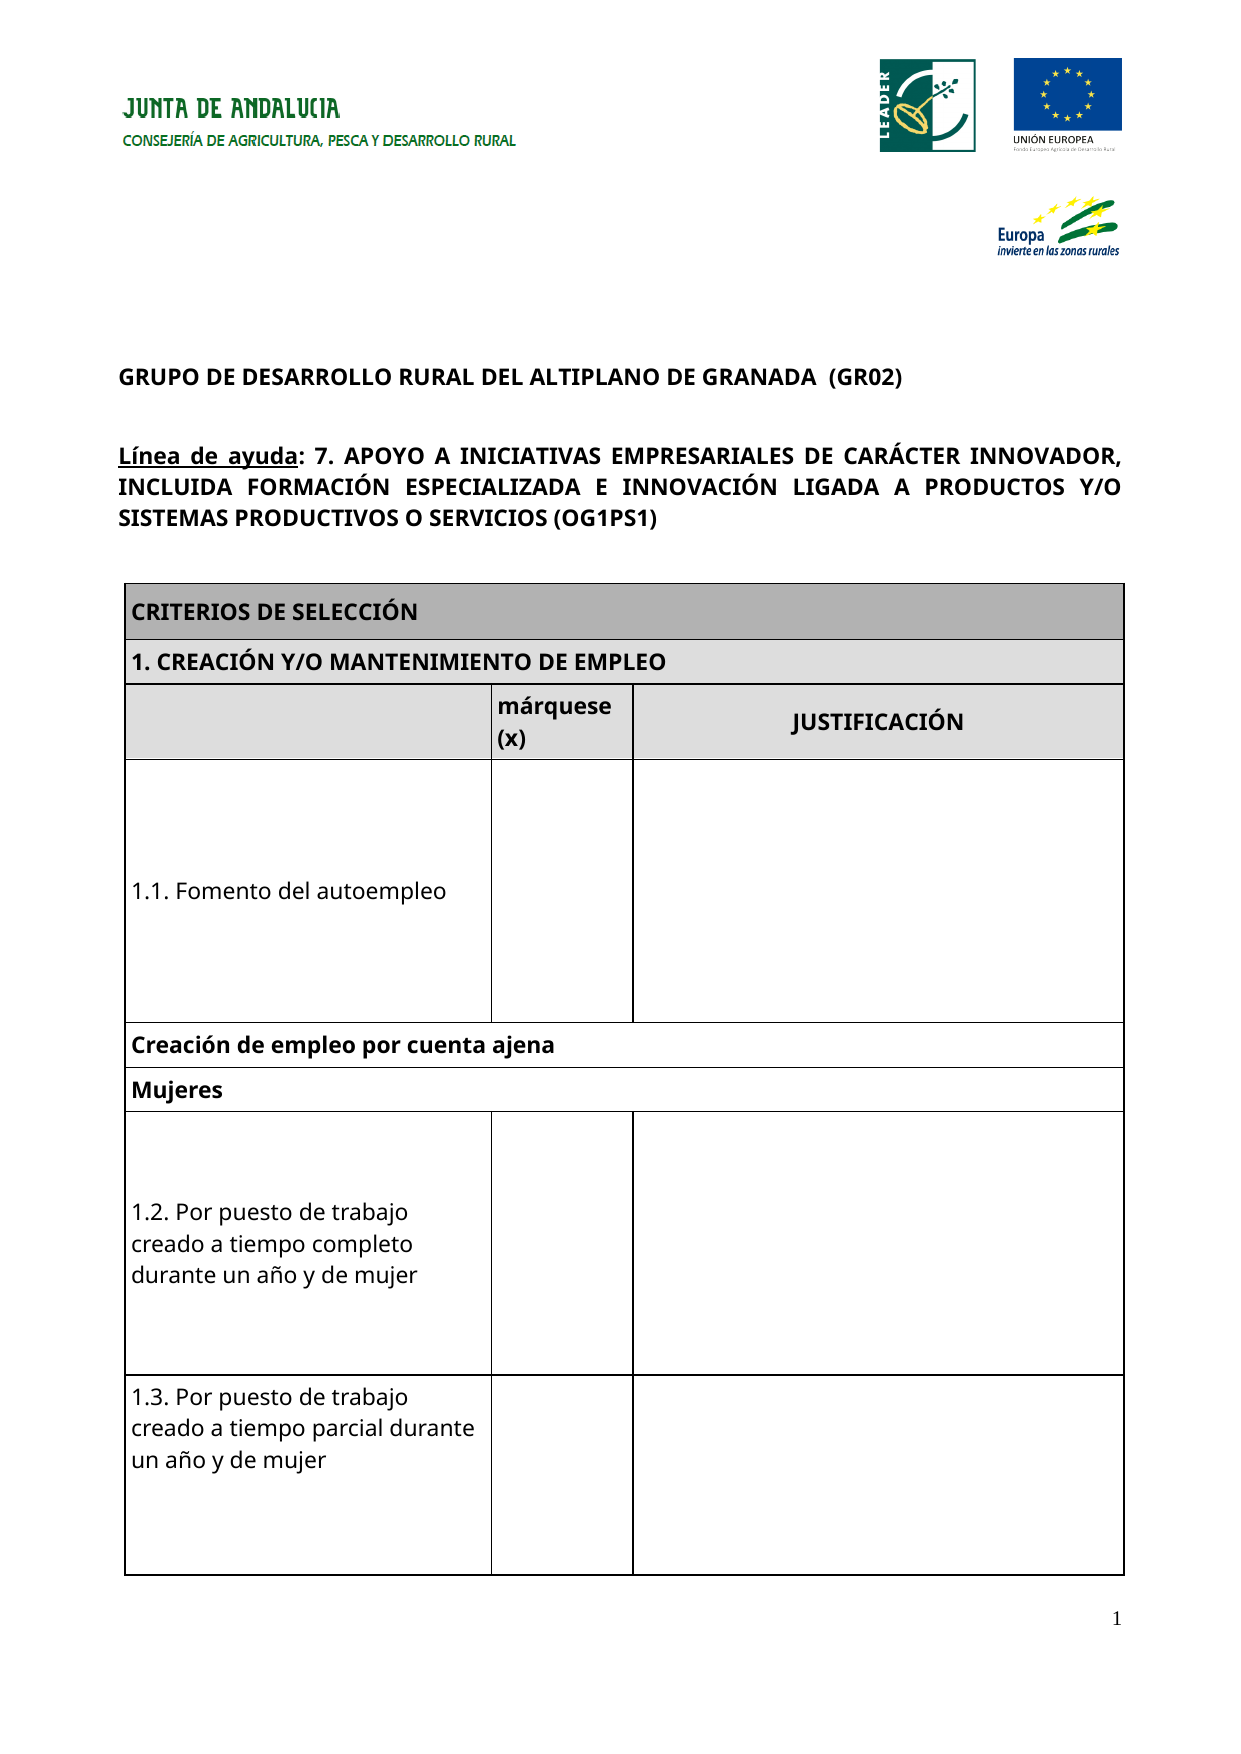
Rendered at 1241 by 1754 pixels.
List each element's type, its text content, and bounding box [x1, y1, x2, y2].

table_cell Mujeres [126, 1068, 1123, 1111]
table_cell 1.2. Por puesto de trabajo creado a tiempo completo durante un año y de mujer [126, 1112, 491, 1374]
picture [1013, 58, 1122, 152]
table_cell [634, 1376, 1123, 1574]
table_cell 1.1. Fomento del autoempleo [126, 760, 491, 1021]
table_cell [126, 685, 491, 758]
table_cell márquese (x) [492, 685, 632, 758]
table_header CRITERIOS DE SELECCIÓN [126, 584, 1123, 639]
text GRUPO DE DESARROLLO RURAL DEL ALTIPLANO DE GRANADA (GR02) [118, 361, 1123, 392]
text Línea de ayuda: 7. APOYO A INICIATIVAS EMPRESARIALES DE CARÁCTER INNOVADOR, INCLUIDA FORMACIÓN ESPECIALIZADA E INNOVACIÓN LIGADA A PRODUCTOS Y/O SISTEMAS PRODUCTIVOS O SERVICIOS (OG1PS1) [118, 440, 1123, 533]
table_cell Creación de empleo por cuenta ajena [126, 1023, 1123, 1067]
table_cell [634, 1112, 1123, 1374]
table_cell [492, 1112, 632, 1374]
picture [122, 94, 521, 149]
table_cell JUSTIFICACIÓN [634, 685, 1123, 758]
table_cell 1. CREACIÓN Y/O MANTENIMIENTO DE EMPLEO [126, 640, 1123, 683]
table_cell [492, 1376, 632, 1574]
table_cell [492, 760, 632, 1021]
table_cell 1.3. Por puesto de trabajo creado a tiempo parcial durante un año y de mujer [126, 1376, 491, 1574]
table_cell [634, 760, 1123, 1021]
